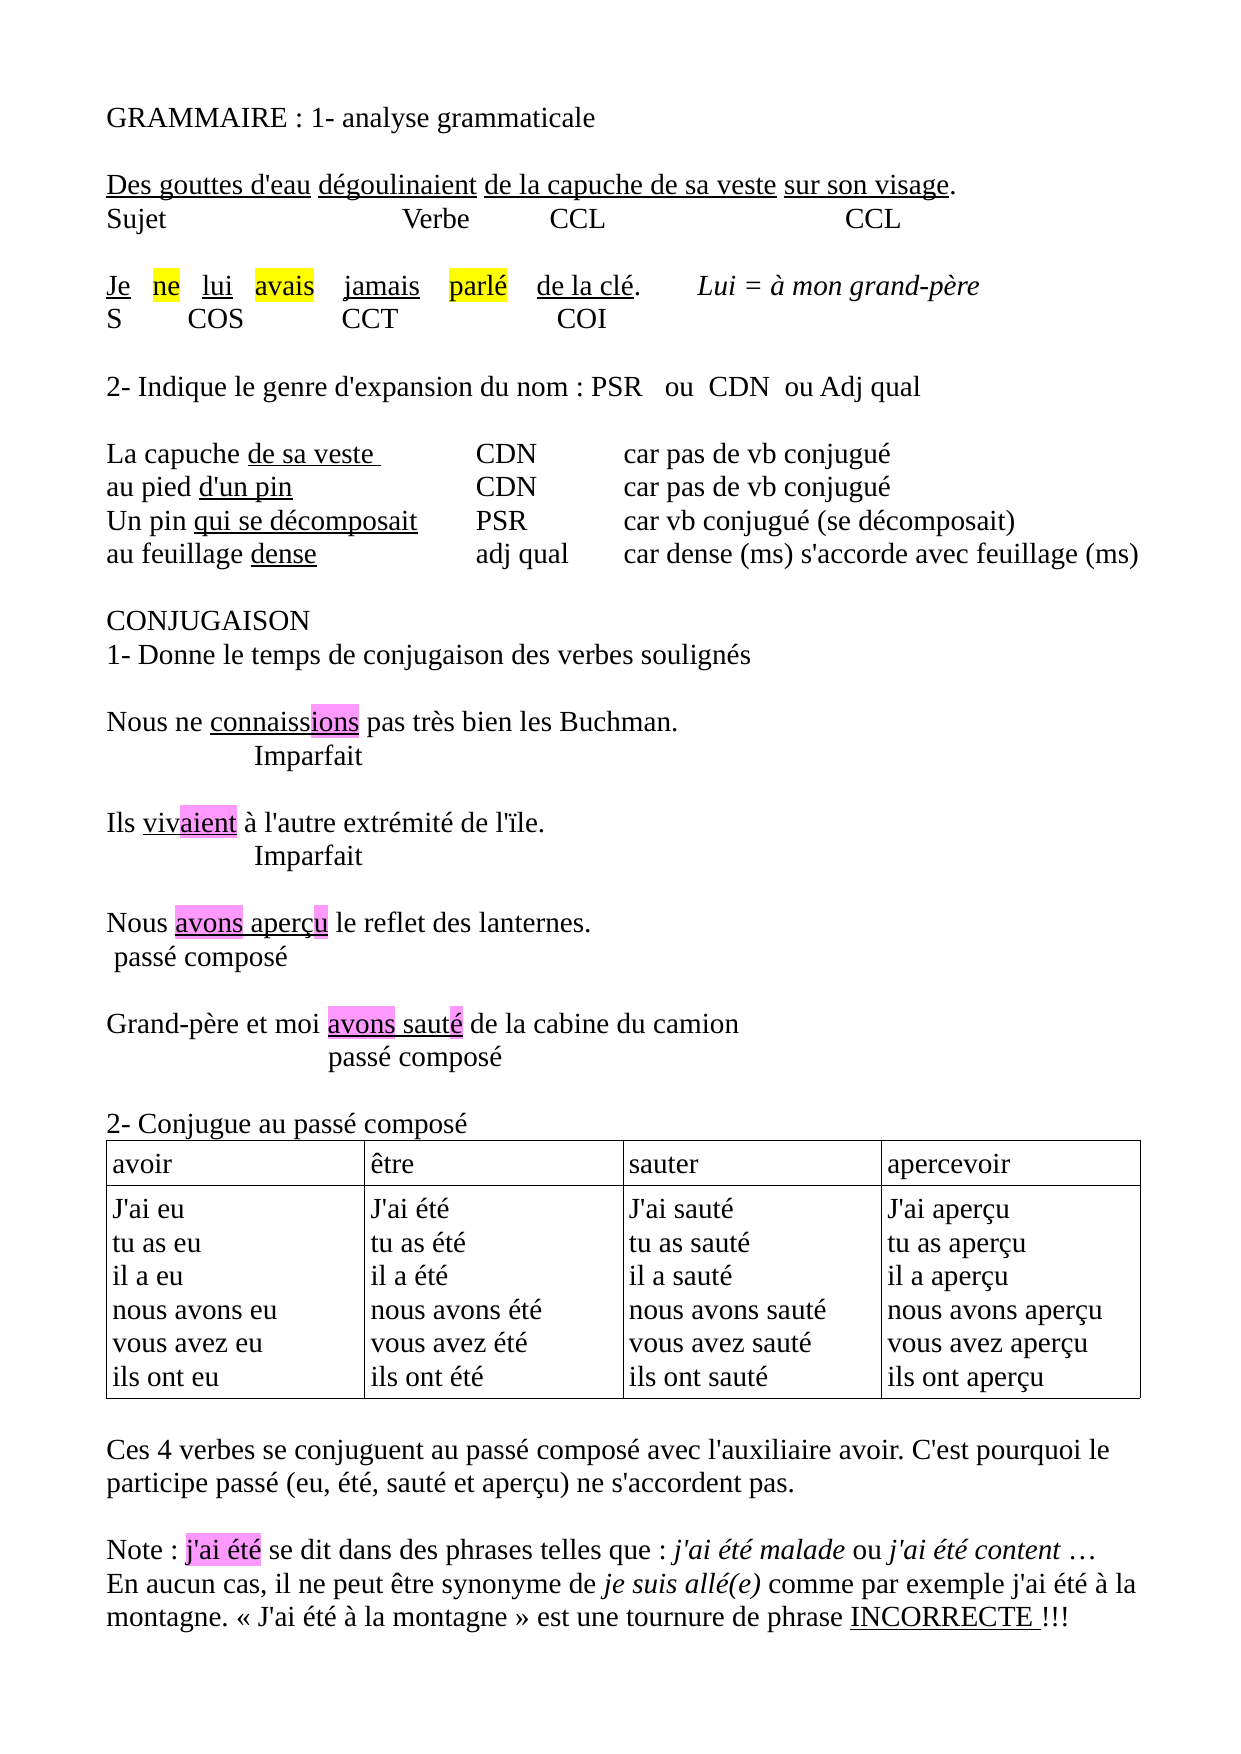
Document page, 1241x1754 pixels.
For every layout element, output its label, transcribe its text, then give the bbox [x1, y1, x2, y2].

text Des gouttes d'eau dégoulinaient de la capuche de sa veste sur son visage. [106, 167, 1140, 201]
text au feuillage dense adj qual car dense (ms) s'accorde avec feuillage (ms) [106, 536, 1140, 570]
text passé composé [106, 1039, 1140, 1073]
text 2- Indique le genre d'expansion du nom : PSR ou CDN ou Adj qual [106, 369, 1140, 402]
text Ces 4 verbes se conjuguent au passé composé avec l'auxiliaire avoir. C'est pourquoi le participe passé (eu, été, sauté et aperçu) ne s'accordent pas. [106, 1432, 1140, 1499]
text Nous ne connaissions pas très bien les Buchman. [106, 704, 1140, 738]
table_cell J'ai aperçu tu as aperçu il a aperçu nous avons aperçu vous avez aperçu ils ont aperçu [882, 1186, 1140, 1398]
text au pied d'un pin CDN car pas de vb conjugué [106, 469, 1140, 503]
table_cell J'ai eu tu as eu il a eu nous avons eu vous avez eu ils ont eu [107, 1186, 364, 1398]
table_cell J'ai été tu as été il a été nous avons été vous avez été ils ont été [365, 1186, 623, 1398]
text Sujet Verbe CCL CCL [106, 201, 1140, 234]
text Imparfait [106, 838, 1140, 872]
text Un pin qui se décomposait PSR car vb conjugué (se décomposait) [106, 503, 1140, 536]
text passé composé [106, 939, 1140, 972]
table_cell J'ai sauté tu as sauté il a sauté nous avons sauté vous avez sauté ils ont sauté [624, 1186, 881, 1398]
text Note : j'ai été se dit dans des phrases telles que : j'ai été malade ou j'ai été content … [106, 1532, 1140, 1566]
text 2- Conjugue au passé composé [106, 1107, 1140, 1140]
text En aucun cas, il ne peut être synonyme de je suis allé(e) comme par exemple j'ai été à la montagne. « J'ai été à la montagne » est une tournure de phrase INCORRECTE !!! [106, 1566, 1140, 1633]
table_header apercevoir [882, 1141, 1140, 1185]
text GRAMMAIRE : 1- analyse grammaticale [106, 100, 1140, 134]
table_header sauter [624, 1141, 881, 1185]
text 1- Donne le temps de conjugaison des verbes soulignés [106, 637, 1140, 671]
text Imparfait [106, 738, 1140, 771]
text Grand-père et moi avons sauté de la cabine du camion [106, 1006, 1140, 1039]
text Je ne lui avais jamais parlé de la clé. Lui = à mon grand-père [106, 268, 1140, 302]
text S COS CCT COI [106, 302, 1140, 335]
text Nous avons aperçu le reflet des lanternes. [106, 905, 1140, 939]
text La capuche de sa veste CDN car pas de vb conjugué [106, 436, 1140, 469]
table_header être [365, 1141, 623, 1185]
text Ils vivaient à l'autre extrémité de l'ïle. [106, 805, 1140, 838]
table_header avoir [107, 1141, 364, 1185]
text CONJUGAISON [106, 603, 1140, 637]
